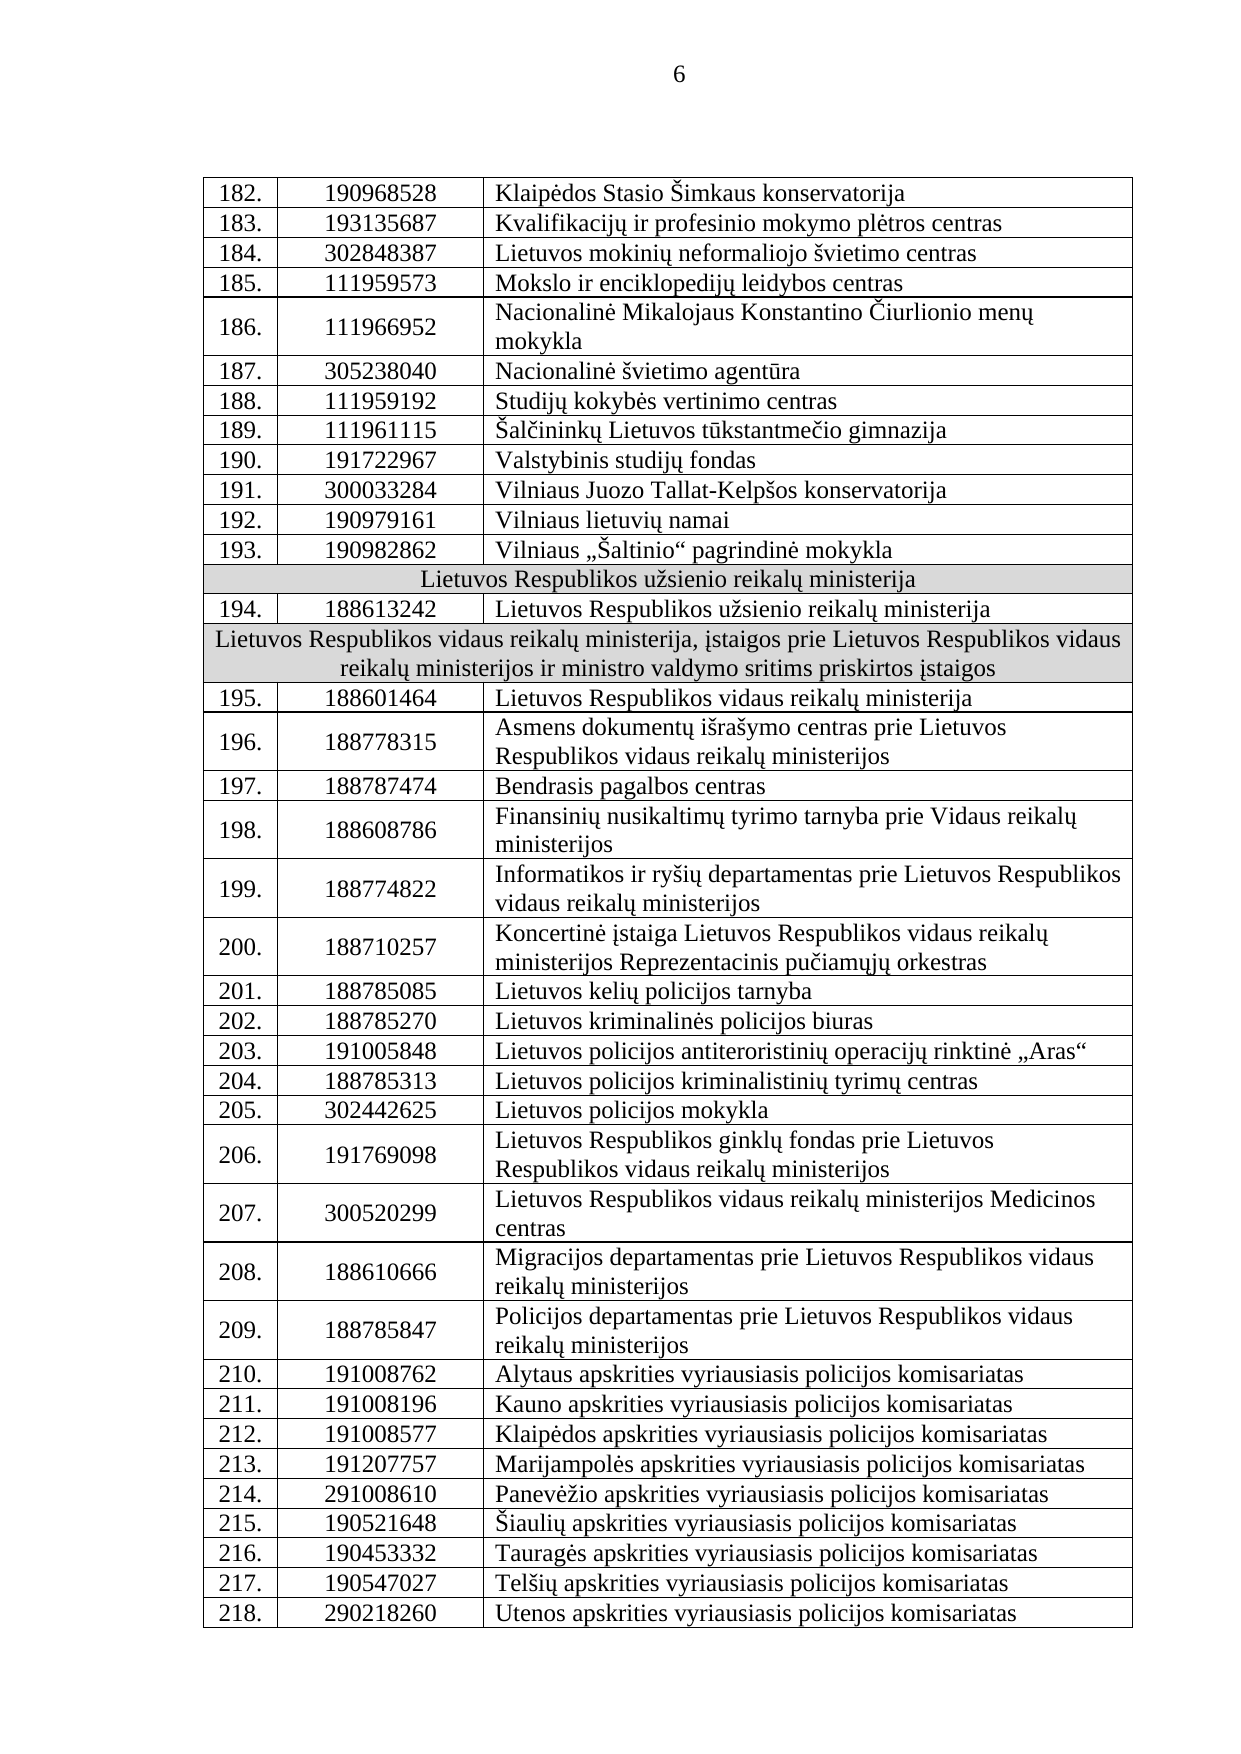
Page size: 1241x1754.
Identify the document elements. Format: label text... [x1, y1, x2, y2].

table_cell Policijos departamentas prie Lietuvos Respublikos vidaus reikalų ministerijos [484, 1301, 1132, 1358]
table_cell 190521648 [278, 1509, 483, 1537]
table_cell 210. [204, 1360, 277, 1388]
table_cell 215. [204, 1509, 277, 1537]
table_cell 203. [204, 1036, 277, 1065]
table_cell Šiaulių apskrities vyriausiasis policijos komisariatas [484, 1509, 1132, 1537]
table_cell Valstybinis studijų fondas [484, 445, 1132, 474]
table_cell Marijampolės apskrities vyriausiasis policijos komisariatas [484, 1449, 1132, 1478]
table_cell 300033284 [278, 475, 483, 504]
table_cell 111961115 [278, 416, 483, 444]
table_cell Kauno apskrities vyriausiasis policijos komisariatas [484, 1389, 1132, 1418]
table_cell 199. [204, 859, 277, 917]
table_cell 195. [204, 683, 277, 711]
table_cell 209. [204, 1301, 277, 1358]
table_cell 188601464 [278, 683, 483, 711]
table_cell 200. [204, 918, 277, 975]
table_cell 214. [204, 1479, 277, 1507]
table_cell 192. [204, 505, 277, 534]
table_cell Lietuvos mokinių neformaliojo švietimo centras [484, 238, 1132, 267]
table_cell 208. [204, 1243, 277, 1300]
table_cell 206. [204, 1125, 277, 1183]
table_cell 190. [204, 445, 277, 474]
table_cell 302442625 [278, 1096, 483, 1124]
table_cell Studijų kokybės vertinimo centras [484, 386, 1132, 414]
table_cell 207. [204, 1184, 277, 1241]
table_cell 188785313 [278, 1066, 483, 1094]
table_cell 185. [204, 268, 277, 296]
table_cell 190547027 [278, 1568, 483, 1597]
table_cell Migracijos departamentas prie Lietuvos Respublikos vidaus reikalų ministerijos [484, 1243, 1132, 1300]
table_cell Vilniaus Juozo Tallat-Kelpšos konservatorija [484, 475, 1132, 504]
table_cell Alytaus apskrities vyriausiasis policijos komisariatas [484, 1360, 1132, 1388]
table_cell Vilniaus „Šaltinio“ pagrindinė mokykla [484, 535, 1132, 563]
table_cell 188785085 [278, 976, 483, 1005]
table_cell 191008577 [278, 1419, 483, 1448]
table_cell Bendrasis pagalbos centras [484, 771, 1132, 800]
table_cell Kvalifikacijų ir profesinio mokymo plėtros centras [484, 208, 1132, 237]
table_cell 188613242 [278, 594, 483, 623]
table_cell Finansinių nusikaltimų tyrimo tarnyba prie Vidaus reikalų ministerijos [484, 801, 1132, 858]
table_cell 191008196 [278, 1389, 483, 1418]
table_cell 193. [204, 535, 277, 563]
table_cell 201. [204, 976, 277, 1005]
table_cell 302848387 [278, 238, 483, 267]
table_cell 190453332 [278, 1538, 483, 1567]
table_cell Lietuvos Respublikos vidaus reikalų ministerija, įstaigos prie Lietuvos Respublikos vidaus reikalų ministerijos ir ministro valdymo sritims priskirtos įstaigos [204, 624, 1132, 682]
table_cell 188. [204, 386, 277, 414]
table_cell 190968528 [278, 178, 483, 207]
table_cell 191. [204, 475, 277, 504]
table_cell 204. [204, 1066, 277, 1094]
table_cell 216. [204, 1538, 277, 1567]
table_cell 213. [204, 1449, 277, 1478]
table_cell Panevėžio apskrities vyriausiasis policijos komisariatas [484, 1479, 1132, 1507]
table_cell 196. [204, 713, 277, 770]
table_cell 188785847 [278, 1301, 483, 1358]
table_cell 188787474 [278, 771, 483, 800]
table_cell Lietuvos kelių policijos tarnyba [484, 976, 1132, 1005]
table_cell 202. [204, 1006, 277, 1035]
table_cell 183. [204, 208, 277, 237]
table_cell 218. [204, 1598, 277, 1627]
table_cell 190979161 [278, 505, 483, 534]
table_cell Informatikos ir ryšių departamentas prie Lietuvos Respublikos vidaus reikalų ministerijos [484, 859, 1132, 917]
table_cell Mokslo ir enciklopedijų leidybos centras [484, 268, 1132, 296]
table_cell 291008610 [278, 1479, 483, 1507]
table_cell 191769098 [278, 1125, 483, 1183]
table_cell 188774822 [278, 859, 483, 917]
table_cell Klaipėdos apskrities vyriausiasis policijos komisariatas [484, 1419, 1132, 1448]
table_cell Asmens dokumentų išrašymo centras prie Lietuvos Respublikos vidaus reikalų ministerijos [484, 713, 1132, 770]
table_cell 188785270 [278, 1006, 483, 1035]
table_cell 197. [204, 771, 277, 800]
table_cell 191207757 [278, 1449, 483, 1478]
table_cell 198. [204, 801, 277, 858]
table_cell Telšių apskrities vyriausiasis policijos komisariatas [484, 1568, 1132, 1597]
table_cell Tauragės apskrities vyriausiasis policijos komisariatas [484, 1538, 1132, 1567]
table_cell 191008762 [278, 1360, 483, 1388]
table_cell 187. [204, 356, 277, 385]
table_cell 182. [204, 178, 277, 207]
table_cell 111959192 [278, 386, 483, 414]
table_cell 188778315 [278, 713, 483, 770]
table_cell Utenos apskrities vyriausiasis policijos komisariatas [484, 1598, 1132, 1627]
table_cell 305238040 [278, 356, 483, 385]
table_cell Nacionalinė švietimo agentūra [484, 356, 1132, 385]
table_cell Klaipėdos Stasio Šimkaus konservatorija [484, 178, 1132, 207]
table_cell 188610666 [278, 1243, 483, 1300]
table_cell 193135687 [278, 208, 483, 237]
table_cell 188608786 [278, 801, 483, 858]
table_cell 290218260 [278, 1598, 483, 1627]
table_cell Nacionalinė Mikalojaus Konstantino Čiurlionio menų mokykla [484, 298, 1132, 355]
table_cell Lietuvos policijos kriminalistinių tyrimų centras [484, 1066, 1132, 1094]
table_cell Lietuvos Respublikos užsienio reikalų ministerija [484, 594, 1132, 623]
table_cell 184. [204, 238, 277, 267]
table_cell Lietuvos Respublikos vidaus reikalų ministerija [484, 683, 1132, 711]
table_cell 191722967 [278, 445, 483, 474]
table_cell Lietuvos kriminalinės policijos biuras [484, 1006, 1132, 1035]
table_cell 211. [204, 1389, 277, 1418]
table_cell Koncertinė įstaiga Lietuvos Respublikos vidaus reikalų ministerijos Reprezentacinis pučiamųjų orkestras [484, 918, 1132, 975]
table_cell 217. [204, 1568, 277, 1597]
table_cell Lietuvos Respublikos užsienio reikalų ministerija [204, 565, 1132, 593]
table_cell Lietuvos policijos antiteroristinių operacijų rinktinė „Aras“ [484, 1036, 1132, 1065]
table_cell 300520299 [278, 1184, 483, 1241]
table_cell Vilniaus lietuvių namai [484, 505, 1132, 534]
table_cell Šalčininkų Lietuvos tūkstantmečio gimnazija [484, 416, 1132, 444]
table_cell Lietuvos Respublikos ginklų fondas prie Lietuvos Respublikos vidaus reikalų ministerijos [484, 1125, 1132, 1183]
table_cell 189. [204, 416, 277, 444]
table_cell 205. [204, 1096, 277, 1124]
table_cell Lietuvos policijos mokykla [484, 1096, 1132, 1124]
table_cell 191005848 [278, 1036, 483, 1065]
table_cell 190982862 [278, 535, 483, 563]
table_cell 111966952 [278, 298, 483, 355]
table_cell 188710257 [278, 918, 483, 975]
table_cell 212. [204, 1419, 277, 1448]
table_cell 186. [204, 298, 277, 355]
table_cell Lietuvos Respublikos vidaus reikalų ministerijos Medicinos centras [484, 1184, 1132, 1241]
table_cell 194. [204, 594, 277, 623]
table_cell 111959573 [278, 268, 483, 296]
